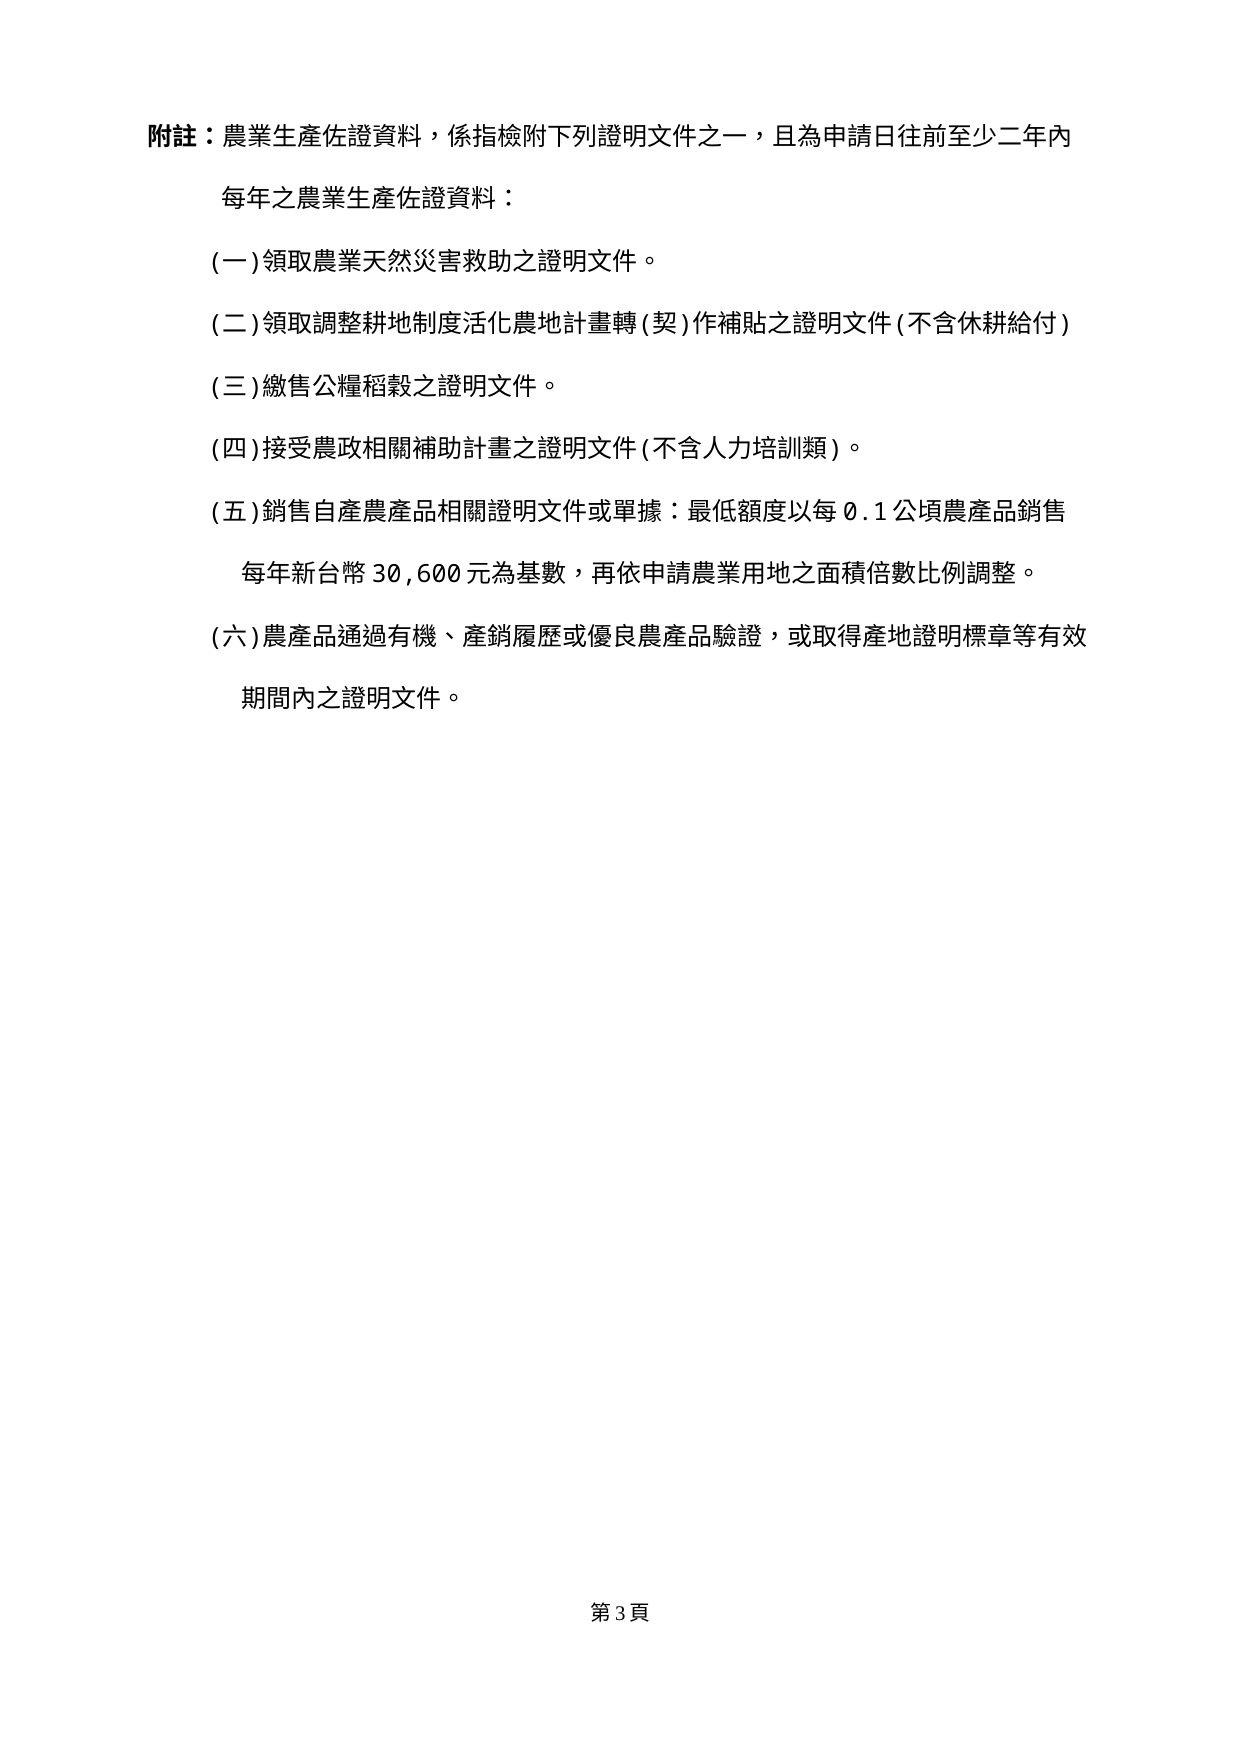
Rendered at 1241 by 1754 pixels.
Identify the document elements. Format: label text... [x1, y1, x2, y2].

text (三)繳售公糧稻穀之證明文件。 [148, 342, 1092, 405]
text (二)領取調整耕地制度活化農地計畫轉(契)作補貼之證明文件(不含休耕給付) [148, 280, 1092, 342]
text 附註：農業生產佐證資料，係指檢附下列證明文件之一，且為申請日往前至少二年內每年之農業生產佐證資料： [148, 92, 1092, 217]
text (四)接受農政相關補助計畫之證明文件(不含人力培訓類)。 [148, 405, 1092, 467]
text (六)農產品通過有機、產銷履歷或優良農產品驗證，或取得產地證明標章等有效期間內之證明文件。 [148, 592, 1092, 717]
text (一)領取農業天然災害救助之證明文件。 [148, 217, 1092, 280]
text (五)銷售自產農產品相關證明文件或單據：最低額度以每0.1公頃農產品銷售每年新台幣30,600元為基數，再依申請農業用地之面積倍數比例調整。 [148, 467, 1092, 592]
